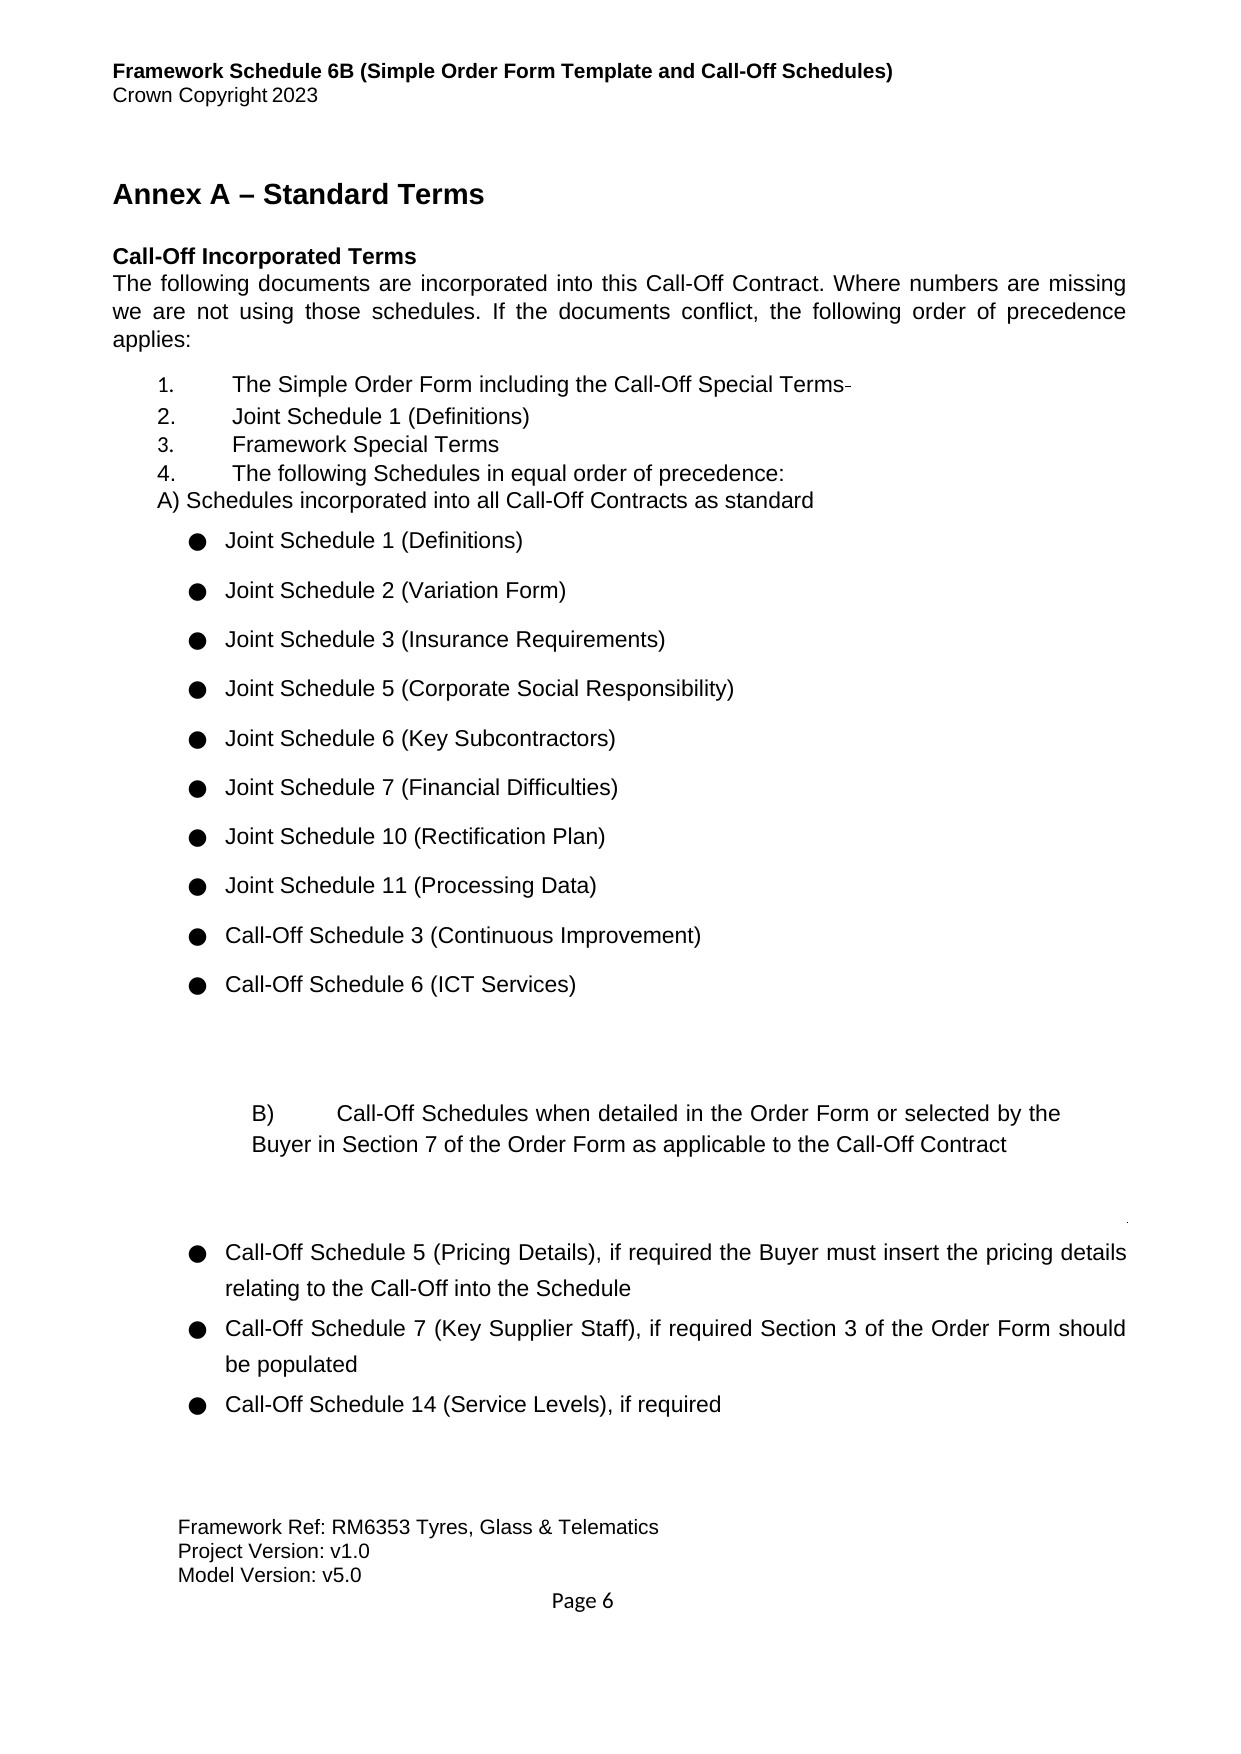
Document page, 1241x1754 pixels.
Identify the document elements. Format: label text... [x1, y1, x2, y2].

list Joint Schedule 1 (Definitions) [187, 515, 1128, 562]
list Call-Off Schedule 5 (Pricing Details), if required the Buyer must insert the pricing details relating to the Call-Off into the Schedule [187, 1226, 1128, 1301]
list Call-Off Schedule 6 (ICT Services) [187, 958, 1128, 1005]
text Call-Off Incorporated Terms [112, 243, 1128, 269]
list Framework Special Terms [157, 430, 1128, 458]
list Call-Off Schedule 3 (Continuous Improvement) [187, 909, 1128, 956]
list Joint Schedule 7 (Financial Difficulties) [187, 761, 1128, 808]
list Joint Schedule 6 (Key Subcontractors) [187, 712, 1128, 759]
text Annex A – Standard Terms [112, 177, 1128, 211]
list Joint Schedule 2 (Variation Form) [187, 564, 1128, 611]
list Call-Off Schedule 14 (Service Levels), if required [187, 1378, 1128, 1425]
list Joint Schedule 10 (Rectification Plan) [187, 811, 1128, 858]
list Joint Schedule 1 (Definitions) [157, 403, 1128, 429]
list The following Schedules in equal order of precedence: [157, 460, 1128, 486]
list Call-Off Schedules when detailed in the Order Form or selected by the Buyer in Section 7 of the Order Form as applicable to the Call-Off Contract [188, 1036, 1127, 1222]
text The following documents are incorporated into this Call-Off Contract. Where numbers are missing we are not using those schedules. If the documents conflict, the following order of precedence applies: [112, 270, 1128, 352]
list The Simple Order Form including the Call-Off Special Terms [157, 371, 1128, 399]
list Joint Schedule 5 (Corporate Social Responsibility) [187, 663, 1128, 710]
list Joint Schedule 3 (Insurance Requirements) [187, 613, 1128, 661]
list Call-Off Schedule 7 (Key Supplier Staff), if required Section 3 of the Order Form should be populated [187, 1302, 1128, 1377]
text A) Schedules incorporated into all Call-Off Contracts as standard [157, 487, 1128, 514]
list Joint Schedule 11 (Processing Data) [187, 860, 1128, 907]
